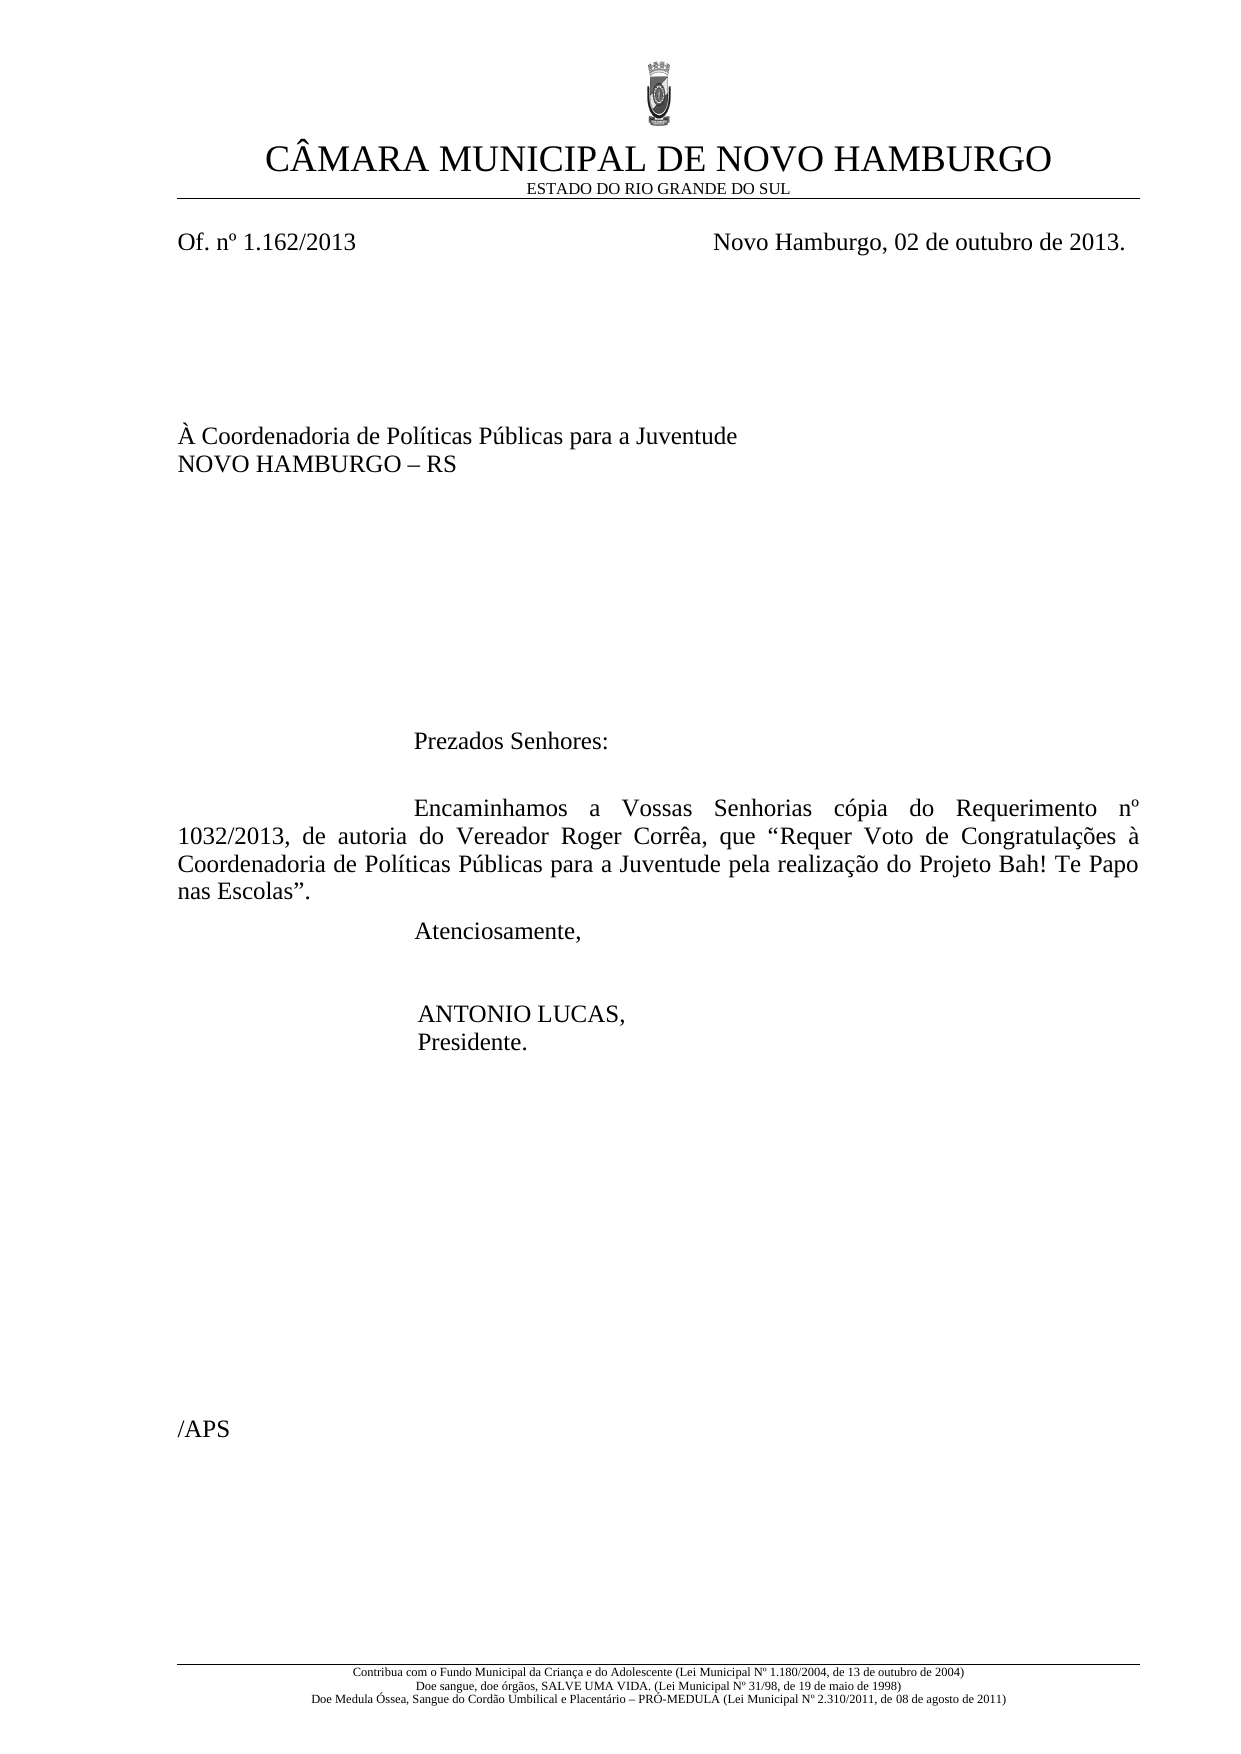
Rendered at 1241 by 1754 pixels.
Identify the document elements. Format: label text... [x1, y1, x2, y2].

text Prezados Senhores: [177, 727, 1140, 755]
text Presidente. [177, 1028, 1140, 1055]
text Encaminhamos a Vossas Senhorias cópia do Requerimento nº 1032/2013, de autoria do Vereador Roger Corrêa, que “Requer Voto de Congratulações à Coordenadoria de Políticas Públicas para a Juventude pela realização do Projeto Bah! Te Papo nas Escolas”. [177, 794, 1140, 905]
text Atenciosamente, [414, 917, 1140, 944]
text NOVO HAMBURGO – RS [177, 450, 1140, 478]
text Of. nº 1.162/2013 Novo Hamburgo, 02 de outubro de 2013. [177, 228, 1140, 256]
text ANTONIO LUCAS, [177, 1000, 1140, 1028]
text /APS [177, 1416, 1140, 1443]
text À Coordenadoria de Políticas Públicas para a Juventude [177, 422, 1140, 450]
